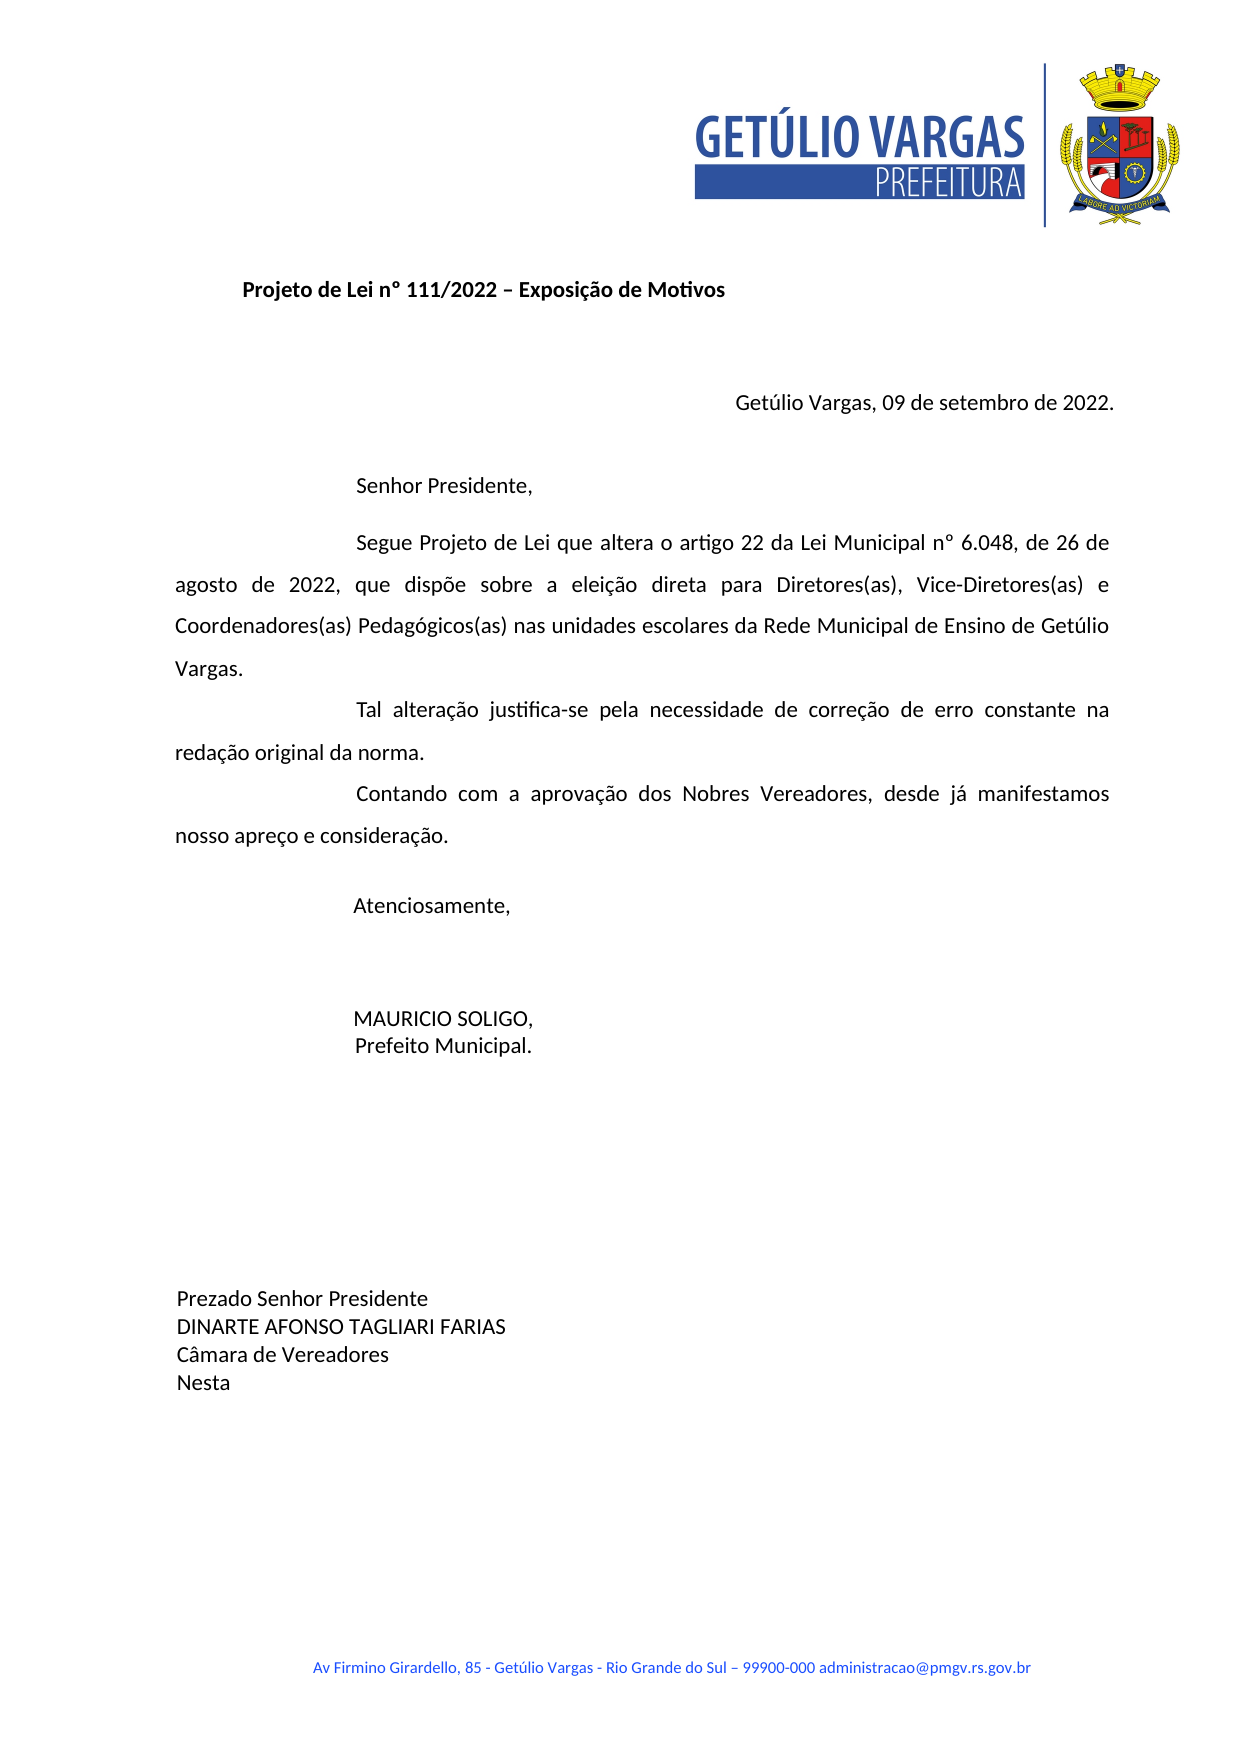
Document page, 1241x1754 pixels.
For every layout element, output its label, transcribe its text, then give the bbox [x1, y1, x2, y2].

text Tal alteração justifica-se pela necessidade de correção de erro constante na redação original da norma. [175, 696, 1111, 766]
text Projeto de Lei nº 111/2022 – Exposição de Motivos [242, 276, 1240, 303]
text MAURICIO SOLIGO, [244, 1004, 1111, 1032]
text Getúlio Vargas, 09 de setembro de 2022. [0, 388, 1115, 416]
text Atenciosamente, [244, 892, 1111, 919]
text Contando com a aprovação dos Nobres Vereadores, desde já manifestamos nosso apreço e consideração. [175, 779, 1111, 849]
text Segue Projeto de Lei que altera o artigo 22 da Lei Municipal nº 6.048, de 26 de agosto de 2022, que dispõe sobre a eleição direta para Diretores(as), Vice-Diretores(as) e Coordenadores(as) Pedagógicos(as) nas unidades escolares da Rede Municipal de Ensino de Getúlio Vargas. [175, 528, 1111, 682]
text Prezado Senhor Presidente [177, 1284, 1240, 1312]
text Nesta [177, 1368, 1240, 1396]
text Câmara de Vereadores [177, 1340, 1240, 1368]
text Senhor Presidente, [175, 472, 1111, 500]
text Prefeito Municipal. [244, 1032, 1111, 1060]
text DINARTE AFONSO TAGLIARI FARIAS [177, 1312, 1240, 1340]
